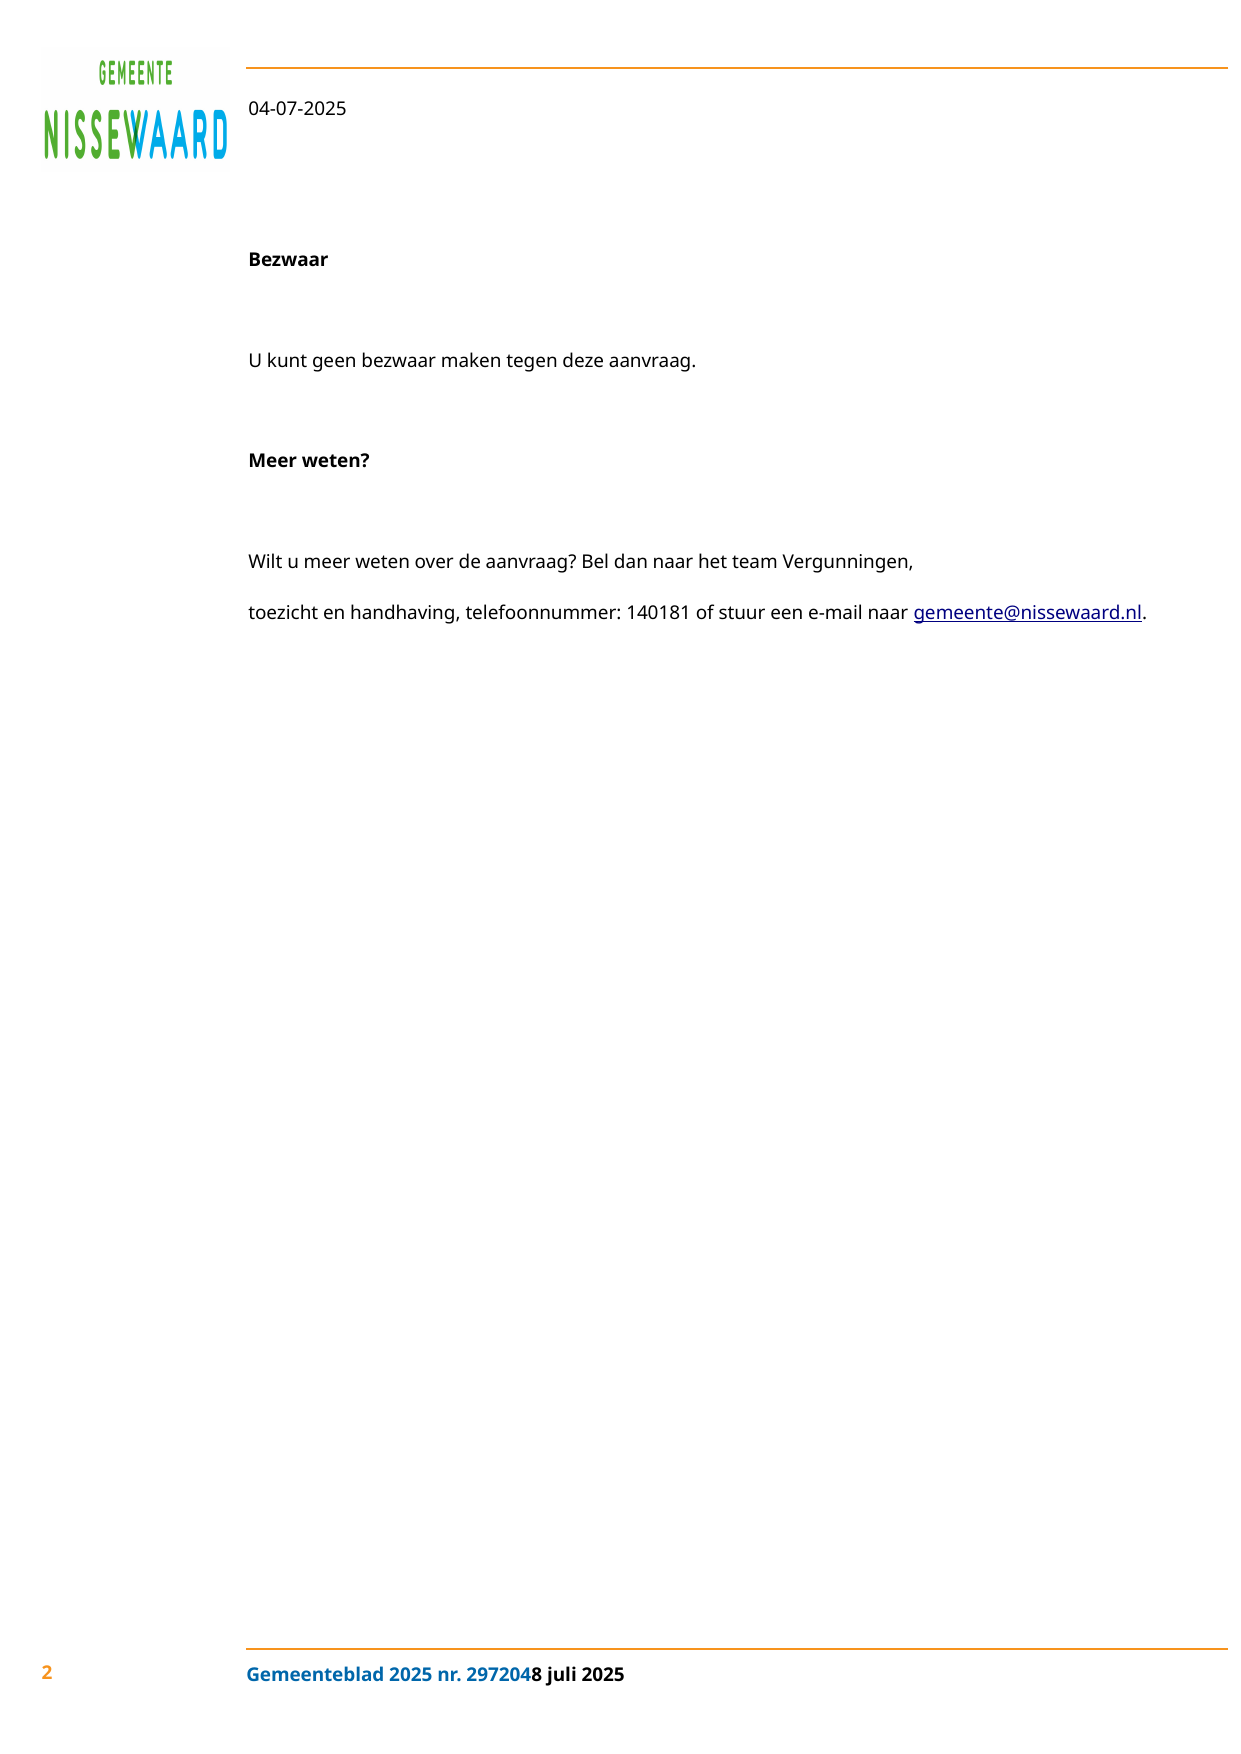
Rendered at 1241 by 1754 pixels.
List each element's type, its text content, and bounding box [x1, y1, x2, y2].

text Wilt u meer weten over de aanvraag? Bel dan naar het team Vergunningen, [248, 548, 1152, 574]
picture [41, 47, 231, 172]
text Bezwaar [248, 246, 1152, 272]
text toezicht en handhaving, telefoonnummer: 140181 of stuur een e-mail naar gemeente@nissewaard.nl. [248, 599, 1152, 625]
text 04-07-2025 [248, 95, 1152, 121]
text Meer weten? [248, 448, 1152, 473]
text U kunt geen bezwaar maken tegen deze aanvraag. [248, 347, 1152, 373]
